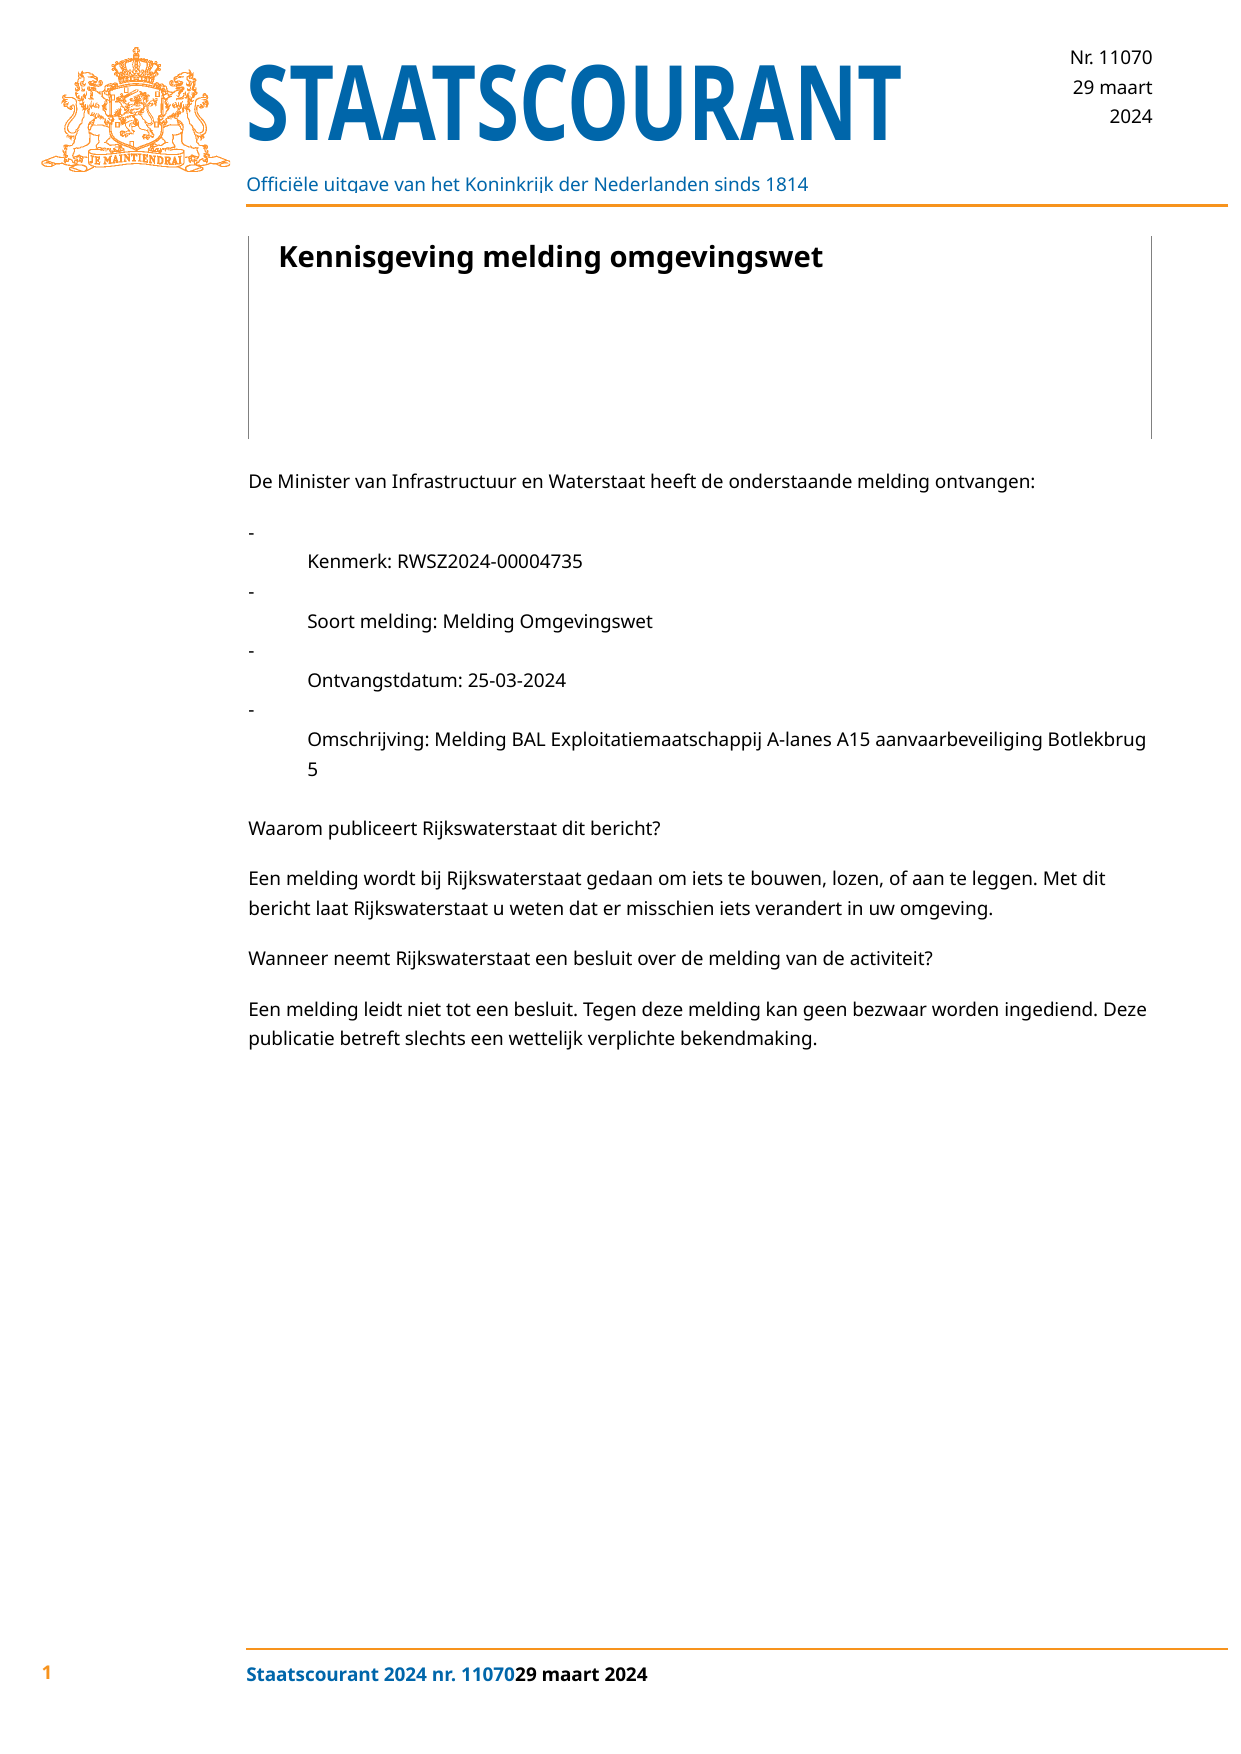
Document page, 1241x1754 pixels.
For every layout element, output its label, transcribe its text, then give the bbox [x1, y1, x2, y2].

list Ontvangstdatum: 25-03-2024 [248, 667, 1152, 693]
picture [912, 236, 1090, 414]
table_header [850, 414, 1151, 439]
table_header Kennisgeving melding omgevingswet [249, 236, 850, 439]
list Kenmerk: RWSZ2024-00004735 [248, 549, 1152, 574]
text Waarom publiceert Rijkswaterstaat dit bericht? [248, 815, 1152, 841]
list Omschrijving: Melding BAL Exploitatiemaatschappij A-lanes A15 aanvaarbeveiliging Botlekbrug 5 [248, 726, 1152, 781]
text Een melding wordt bij Rijkswaterstaat gedaan om iets te bouwen, lozen, of aan te leggen. Met dit bericht laat Rijkswaterstaat u weten dat er misschien iets verandert in uw omgeving. [248, 865, 1152, 921]
list Soort melding: Melding Omgevingswet [248, 608, 1152, 633]
table_header [850, 236, 912, 413]
table_header [1090, 236, 1151, 413]
text De Minister van Infrastructuur en Waterstaat heeft de onderstaande melding ontvangen: [248, 469, 1152, 494]
text Een melding leidt niet tot een besluit. Tegen deze melding kan geen bezwaar worden ingediend. Deze publicatie betreft slechts een wettelijk verplichte bekendmaking. [248, 996, 1152, 1051]
text Wanneer neemt Rijkswaterstaat een besluit over de melding van de activiteit? [248, 945, 1152, 971]
picture [41, 47, 231, 172]
